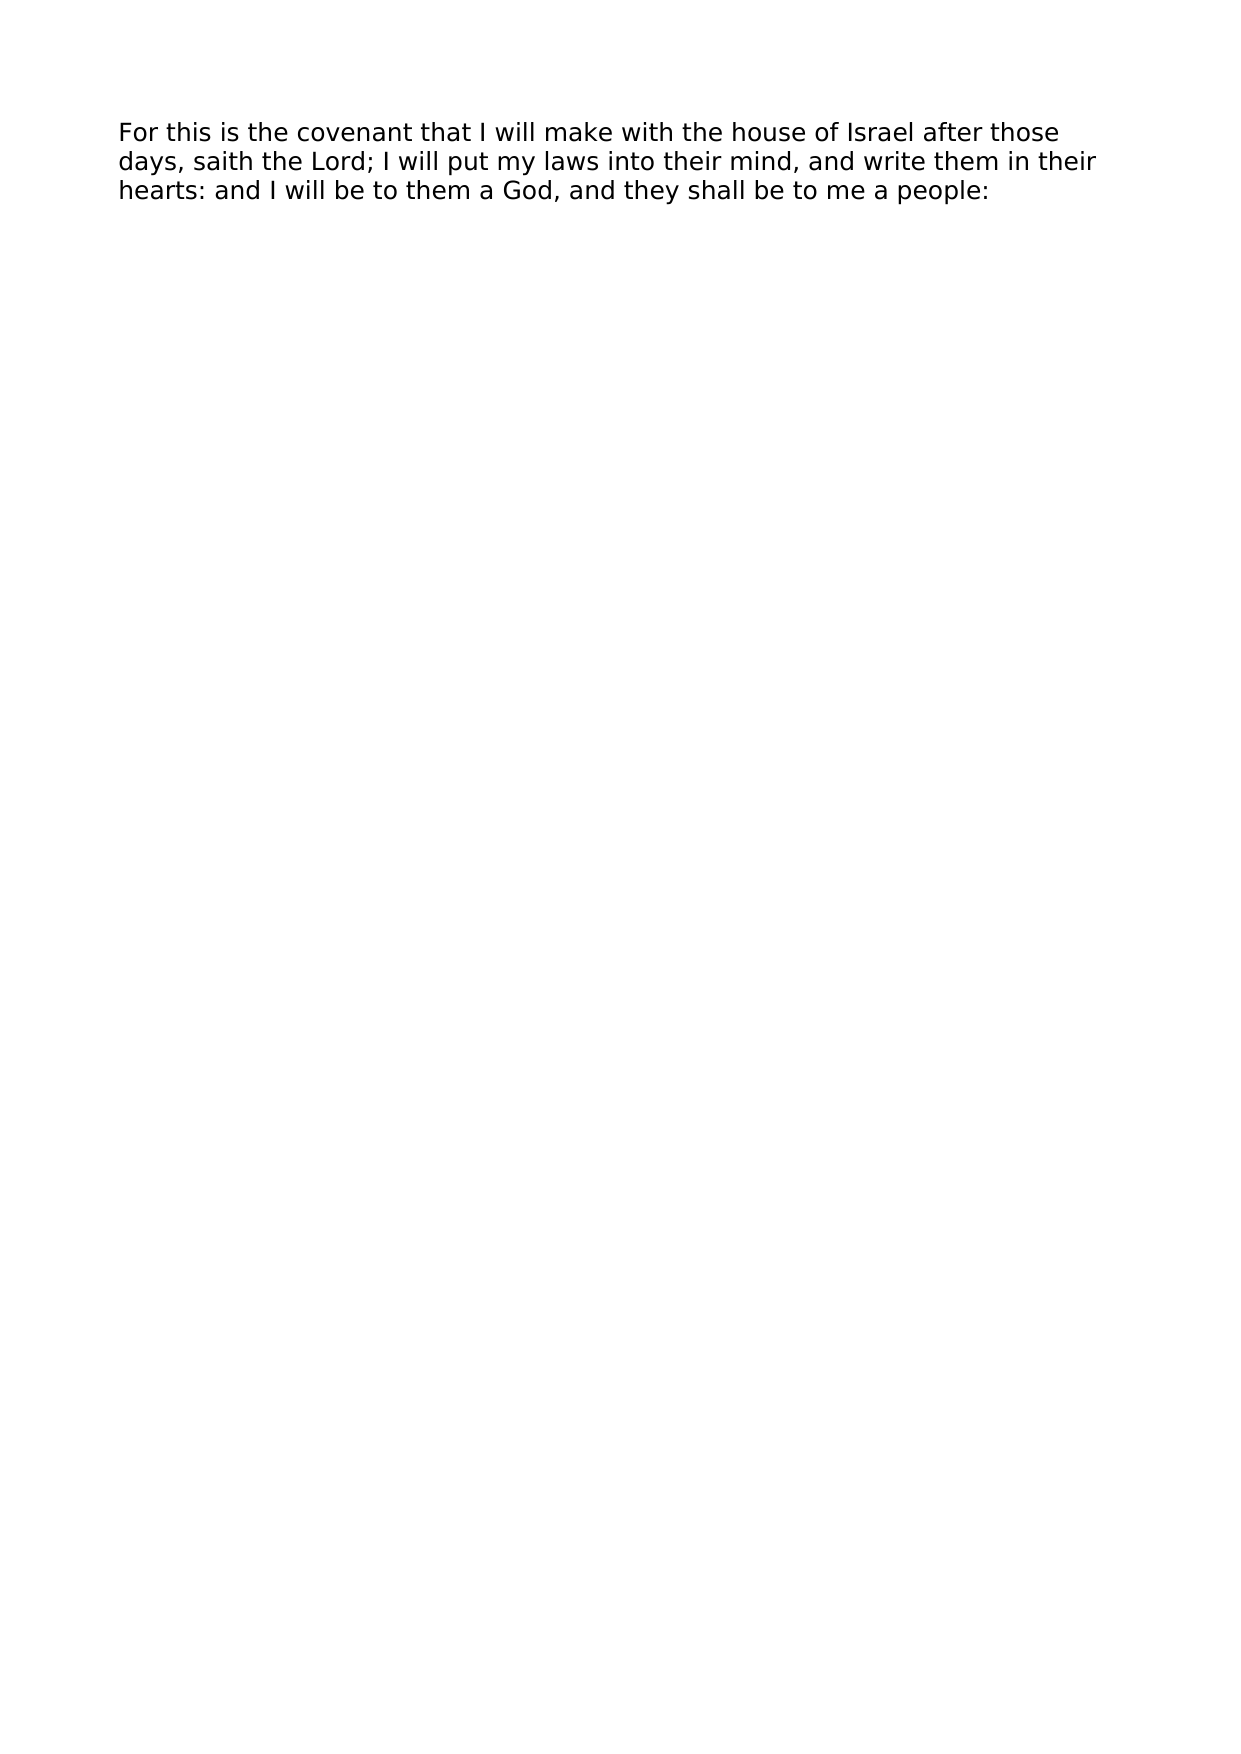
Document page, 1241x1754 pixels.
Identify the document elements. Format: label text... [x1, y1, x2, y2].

text For this is the covenant that I will make with the house of Israel after those days, saith the Lord; I will put my laws into their mind, and write them in their hearts: and I will be to them a God, and they shall be to me a people: [118, 118, 1122, 206]
